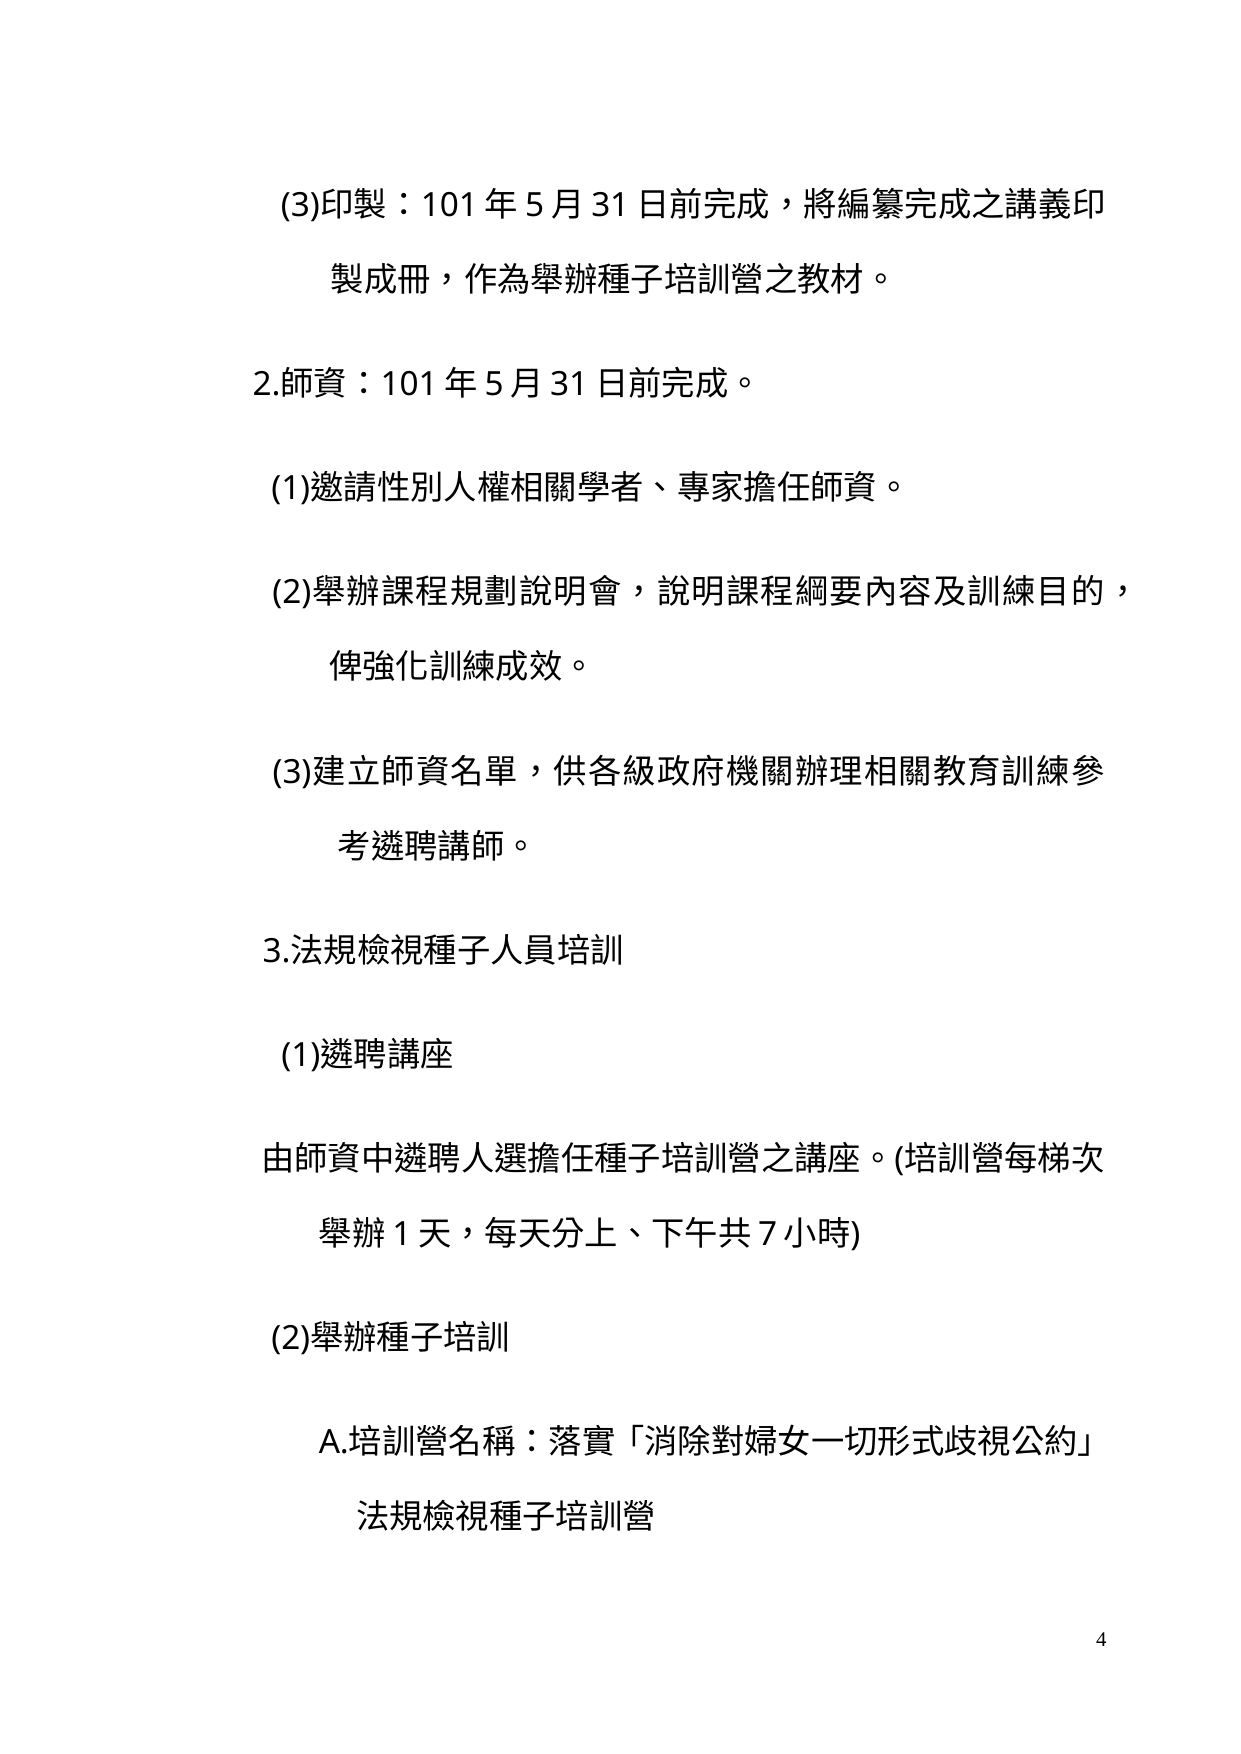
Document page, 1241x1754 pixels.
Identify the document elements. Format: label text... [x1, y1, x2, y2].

text (1)遴聘講座 [281, 1014, 1106, 1089]
text (2)舉辦種子培訓 [262, 1298, 1106, 1373]
text (3)印製：101年5月31日前完成，將編纂完成之講義印製成冊，作為舉辦種子培訓營之教材。 [281, 164, 1106, 314]
text (1)邀請性別人權相關學者、專家擔任師資。 [209, 448, 1106, 523]
text (2)舉辦課程規劃說明會，說明課程綱要內容及訓練目的，俾強化訓練成效。 [262, 552, 1106, 702]
text 2.師資：101年5月31日前完成。 [209, 344, 1106, 419]
text 由師資中遴聘人選擔任種子培訓營之講座。(培訓營每梯次舉辦1天，每天分上、下午共7小時) [209, 1119, 1106, 1269]
text 3.法規檢視種子人員培訓 [209, 910, 1106, 985]
text (3)建立師資名單，供各級政府機關辦理相關教育訓練參考遴聘講師。 [262, 731, 1106, 881]
text A.培訓營名稱：落實「消除對婦女一切形式歧視公約」法規檢視種子培訓營 [318, 1402, 1106, 1552]
